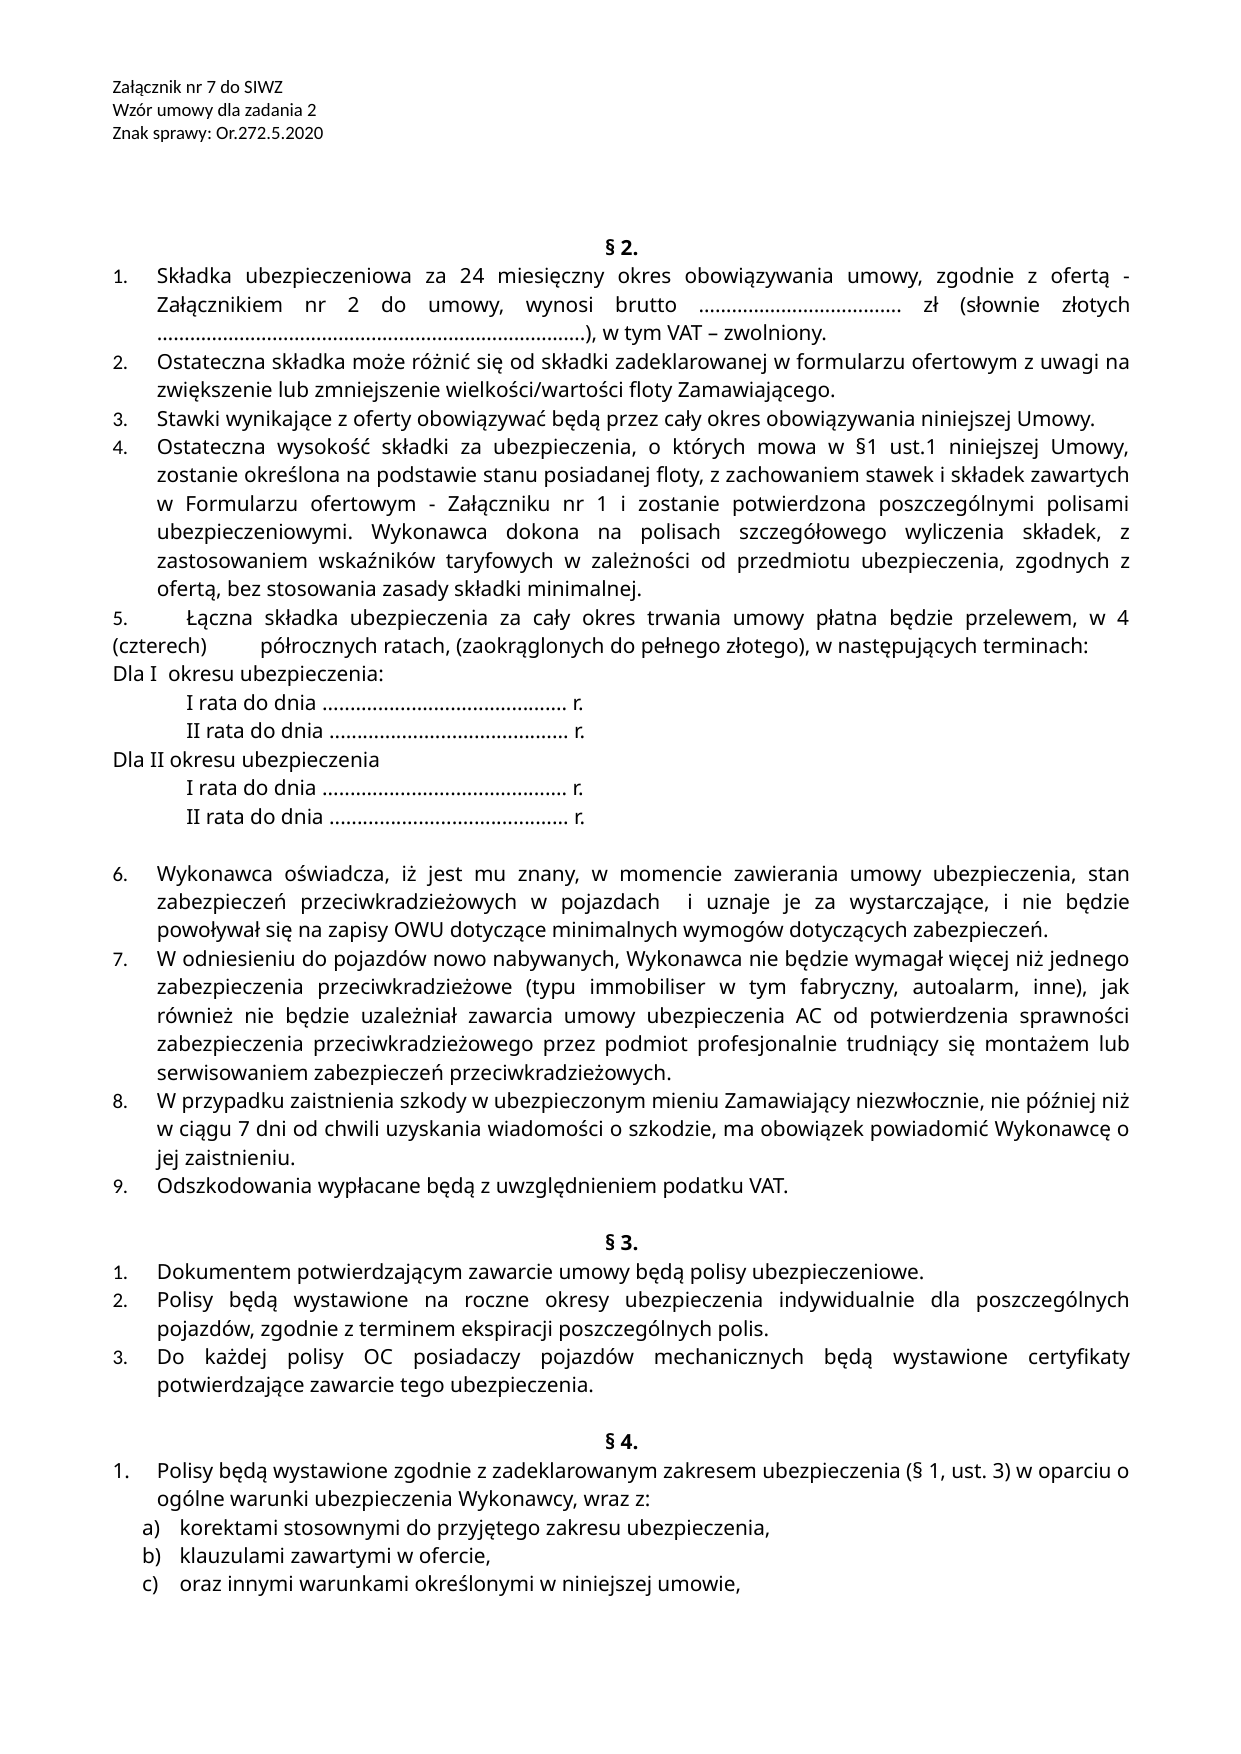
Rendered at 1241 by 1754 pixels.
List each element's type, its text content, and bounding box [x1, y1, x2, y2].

list Wykonawca oświadcza, iż jest mu znany, w momencie zawierania umowy ubezpieczenia, stan zabezpieczeń przeciwkradzieżowych w pojazdach i uznaje je za wystarczające, i nie będzie powoływał się na zapisy OWU dotyczące minimalnych wymogów dotyczących zabezpieczeń. [112, 859, 1131, 944]
list W odniesieniu do pojazdów nowo nabywanych, Wykonawca nie będzie wymagał więcej niż jednego zabezpieczenia przeciwkradzieżowe (typu immobiliser w tym fabryczny, autoalarm, inne), jak również nie będzie uzależniał zawarcia umowy ubezpieczenia AC od potwierdzenia sprawności zabezpieczenia przeciwkradzieżowego przez podmiot profesjonalnie trudniący się montażem lub serwisowaniem zabezpieczeń przeciwkradzieżowych. [112, 944, 1131, 1086]
list oraz innymi warunkami określonymi w niniejszej umowie, [142, 1569, 1131, 1598]
list I rata do dnia ............................................ r. [112, 688, 1131, 716]
list Dla II okresu ubezpieczenia [112, 745, 1131, 773]
text § 3. [112, 1228, 1131, 1257]
list Stawki wynikające z oferty obowiązywać będą przez cały okres obowiązywania niniejszej Umowy. [112, 404, 1131, 432]
list I rata do dnia ............................................ r. [112, 773, 1131, 802]
list Ostateczna wysokość składki za ubezpieczenia, o których mowa w §1 ust.1 niniejszej Umowy, zostanie określona na podstawie stanu posiadanej floty, z zachowaniem stawek i składek zawartych w Formularzu ofertowym - Załączniku nr 1 i zostanie potwierdzona poszczególnymi polisami ubezpieczeniowymi. Wykonawca dokona na polisach szczegółowego wyliczenia składek, z zastosowaniem wskaźników taryfowych w zależności od przedmiotu ubezpieczenia, zgodnych z ofertą, bez stosowania zasady składki minimalnej. [112, 432, 1131, 603]
list Do każdej polisy OC posiadaczy pojazdów mechanicznych będą wystawione certyfikaty potwierdzające zawarcie tego ubezpieczenia. [112, 1342, 1131, 1399]
list II rata do dnia ........................................... r. [112, 716, 1131, 745]
list Polisy będą wystawione zgodnie z zadeklarowanym zakresem ubezpieczenia (§ 1, ust. 3) w oparciu o ogólne warunki ubezpieczenia Wykonawcy, wraz z: [112, 1456, 1131, 1513]
text § 2. [112, 233, 1131, 261]
list Dokumentem potwierdzającym zawarcie umowy będą polisy ubezpieczeniowe. [112, 1257, 1131, 1285]
list korektami stosownymi do przyjętego zakresu ubezpieczenia, [142, 1513, 1131, 1541]
text § 4. [112, 1427, 1131, 1456]
list Łączna składka ubezpieczenia za cały okres trwania umowy płatna będzie przelewem, w 4 (czterech) półrocznych ratach, (zaokrąglonych do pełnego złotego), w następujących terminach: [112, 603, 1131, 659]
list Składka ubezpieczeniowa za 24 miesięczny okres obowiązywania umowy, zgodnie z ofertą - Załącznikiem nr 2 do umowy, wynosi brutto ………………………………. zł (słownie złotych ……………………………………..…………………………….), w tym VAT – zwolniony. [112, 261, 1131, 347]
list Odszkodowania wypłacane będą z uwzględnieniem podatku VAT. [112, 1171, 1131, 1200]
list Polisy będą wystawione na roczne okresy ubezpieczenia indywidualnie dla poszczególnych pojazdów, zgodnie z terminem ekspiracji poszczególnych polis. [112, 1285, 1131, 1342]
list II rata do dnia ........................................... r. [112, 802, 1131, 830]
list klauzulami zawartymi w ofercie, [142, 1541, 1131, 1569]
list Ostateczna składka może różnić się od składki zadeklarowanej w formularzu ofertowym z uwagi na zwiększenie lub zmniejszenie wielkości/wartości floty Zamawiającego. [112, 347, 1131, 404]
list W przypadku zaistnienia szkody w ubezpieczonym mieniu Zamawiający niezwłocznie, nie później niż w ciągu 7 dni od chwili uzyskania wiadomości o szkodzie, ma obowiązek powiadomić Wykonawcę o jej zaistnieniu. [112, 1086, 1131, 1171]
list Dla I okresu ubezpieczenia: [112, 659, 1131, 688]
